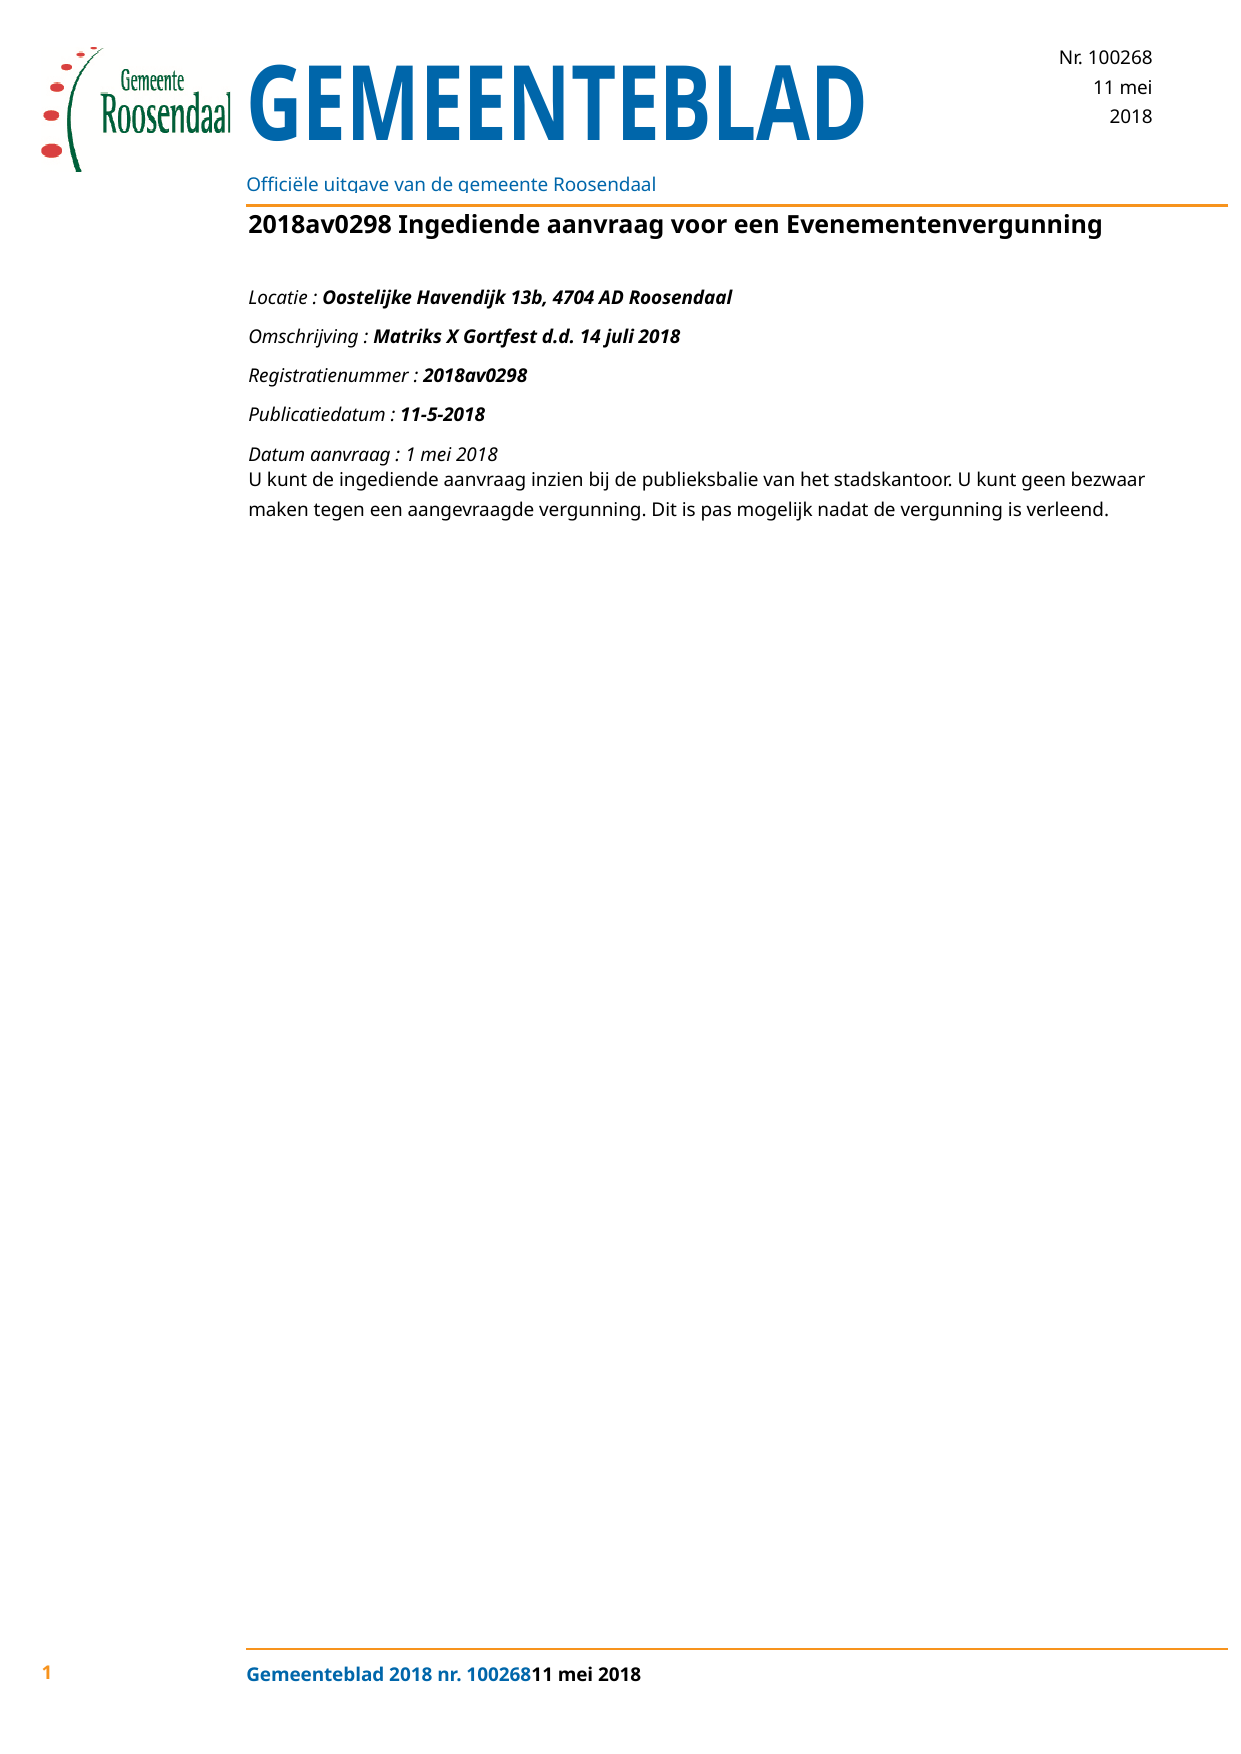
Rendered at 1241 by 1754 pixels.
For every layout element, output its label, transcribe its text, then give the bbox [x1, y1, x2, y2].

text Locatie : Oostelijke Havendijk 13b, 4704 AD Roosendaal [248, 284, 1152, 309]
text Publicatiedatum : 11-5-2018 [248, 402, 1152, 427]
text 2018av0298 Ingediende aanvraag voor een Evenementenvergunning [248, 207, 1152, 241]
text Omschrijving : Matriks X Gortfest d.d. 14 juli 2018 [248, 323, 1152, 349]
text Datum aanvraag : 1 mei 2018 [248, 441, 1152, 467]
text Registratienummer : 2018av0298 [248, 362, 1152, 388]
picture [41, 47, 231, 172]
text U kunt de ingediende aanvraag inzien bij de publieksbalie van het stadskantoor. U kunt geen bezwaar maken tegen een aangevraagde vergunning. Dit is pas mogelijk nadat de vergunning is verleend. [248, 467, 1152, 522]
